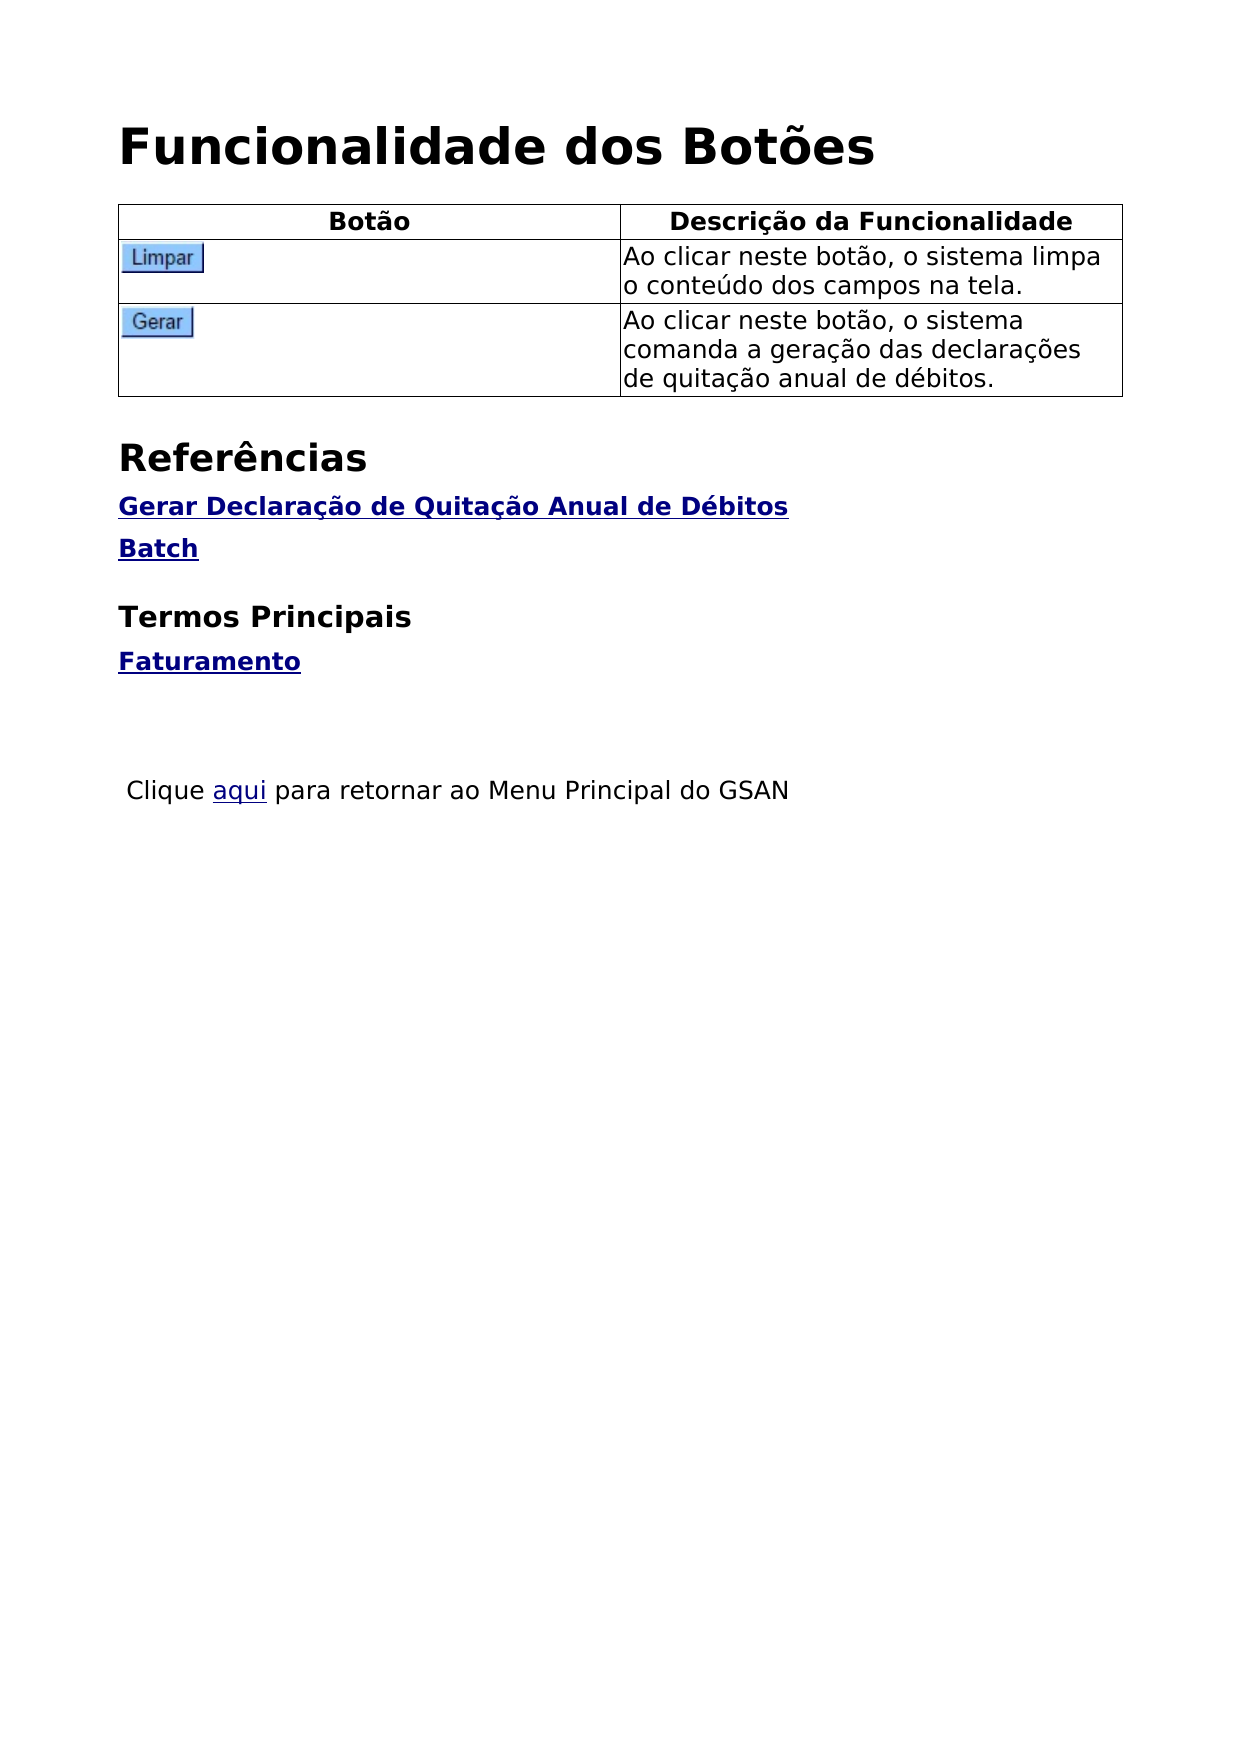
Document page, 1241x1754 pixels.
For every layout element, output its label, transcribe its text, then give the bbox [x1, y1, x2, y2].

text Batch [118, 534, 1122, 563]
subtitle Referências [118, 436, 1122, 480]
text Faturamento [118, 647, 1122, 676]
text Gerar Declaração de Quitação Anual de Débitos [118, 492, 1122, 522]
table_header Descrição da Funcionalidade [621, 205, 1122, 239]
table_cell Ao clicar neste botão, o sistema limpa o conteúdo dos campos na tela. [621, 240, 1122, 303]
table_cell Ao clicar neste botão, o sistema comanda a geração das declarações de quitação anual de débitos. [621, 304, 1122, 396]
text Clique aqui para retornar ao Menu Principal do GSAN [118, 689, 1122, 806]
picture [121, 306, 195, 339]
picture [121, 241, 204, 273]
table_header Botão [119, 205, 620, 239]
table_cell [119, 304, 620, 396]
subtitle Funcionalidade dos Botões [118, 118, 1122, 176]
table_cell [119, 240, 620, 303]
subtitle Termos Principais [118, 601, 1122, 635]
